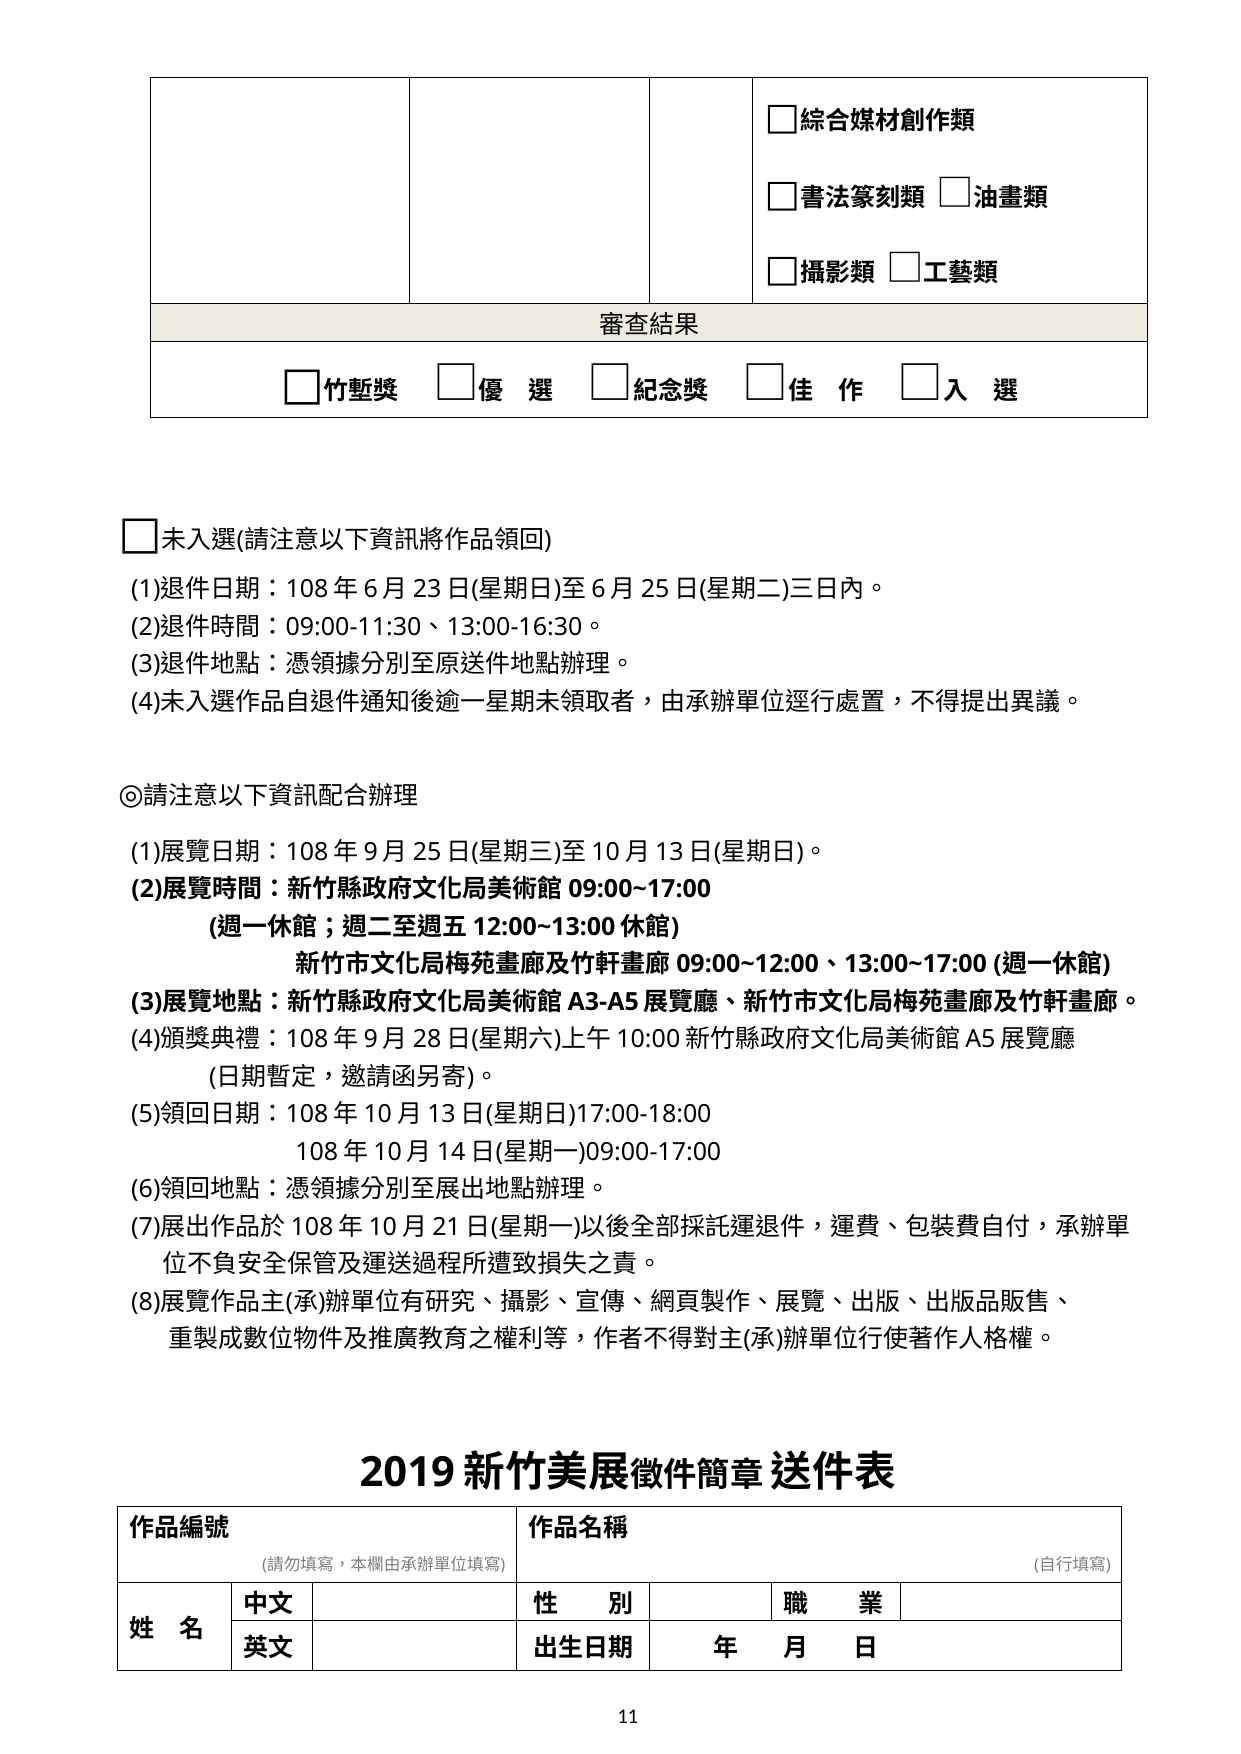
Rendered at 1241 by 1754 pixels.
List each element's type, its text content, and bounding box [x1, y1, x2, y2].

table_cell [650, 78, 752, 303]
text (1)展覽日期：108年9月25日(星期三)至10月13日(星期日)。 [118, 831, 1137, 868]
text 新竹市文化局梅苑畫廊及竹軒畫廊 09:00~12:00、13:00~17:00 (週一休館) [177, 943, 1137, 981]
text (6)領回地點：憑領據分別至展出地點辦理。 [118, 1168, 1137, 1206]
text (4)頒獎典禮：108年9月28日(星期六)上午10:00新竹縣政府文化局美術館A5展覽廳 [118, 1018, 1137, 1056]
text (週一休館；週二至週五12:00~13:00休館) [118, 906, 1137, 943]
table_cell [650, 1583, 771, 1620]
table_cell 職 業 [772, 1583, 900, 1620]
table_cell [901, 1583, 1121, 1620]
text (1)退件日期：108年6月23日(星期日)至6月25日(星期二)三日內。 [118, 568, 1137, 606]
table_cell [151, 78, 409, 303]
text (4)未入選作品自退件通知後逾一星期未領取者，由承辦單位逕行處置，不得提出異議。 [118, 681, 1137, 718]
text (7)展出作品於108年10月21日(星期一)以後全部採託運退件，運費、包裝費自付，承辦單位不負安全保管及運送過程所遭致損失之責。 [118, 1206, 1137, 1281]
table_cell □綜合媒材創作類 □書法篆刻類 □油畫類 □攝影類 □工藝類 [753, 78, 1147, 303]
table_cell 年 月 日 [650, 1621, 1121, 1670]
table_cell [313, 1621, 516, 1670]
table_cell 中文 [232, 1583, 312, 1620]
table_header 作品名稱 (自行填寫) [517, 1507, 1121, 1582]
text (5)領回日期：108年10月13日(星期日)17:00-18:00 [118, 1093, 1137, 1131]
text (2)退件時間：09:00-11:30、13:00-16:30。 [118, 606, 1137, 643]
text (日期暫定，邀請函另寄)。 [118, 1056, 1137, 1093]
table_cell 姓 名 [118, 1583, 231, 1670]
table_cell □竹塹獎 □優 選 □紀念獎 □佳 作 □入 選 [151, 342, 1147, 417]
table_cell 出生日期 [517, 1621, 649, 1670]
table_cell [410, 78, 649, 303]
text □未入選(請注意以下資訊將作品領回) [118, 493, 1137, 568]
text (3)展覽地點：新竹縣政府文化局美術館A3-A5展覽廳、新竹市文化局梅苑畫廊及竹軒畫廊。 [118, 981, 1137, 1018]
text (8)展覽作品主(承)辦單位有研究、攝影、宣傳、網頁製作、展覽、出版、出版品販售、 重製成數位物件及推廣教育之權利等，作者不得對主(承)辦單位行使著作人格權。 [118, 1281, 1137, 1356]
table_cell 審查結果 [151, 304, 1147, 341]
text ◎請注意以下資訊配合辦理 [118, 756, 1137, 831]
table_cell 英文 [232, 1621, 312, 1670]
table_cell [313, 1583, 516, 1620]
text (3)退件地點：憑領據分別至原送件地點辦理。 [118, 643, 1137, 681]
text 108年10月14日(星期一)09:00-17:00 [236, 1131, 1137, 1168]
table_cell 性 別 [517, 1583, 649, 1620]
table_header 作品編號 (請勿填寫，本欄由承辦單位填寫) [118, 1507, 516, 1582]
text 2019新竹美展徵件簡章 送件表 [118, 1431, 1137, 1506]
text (2)展覽時間：新竹縣政府文化局美術館 09:00~17:00 [118, 868, 1137, 906]
